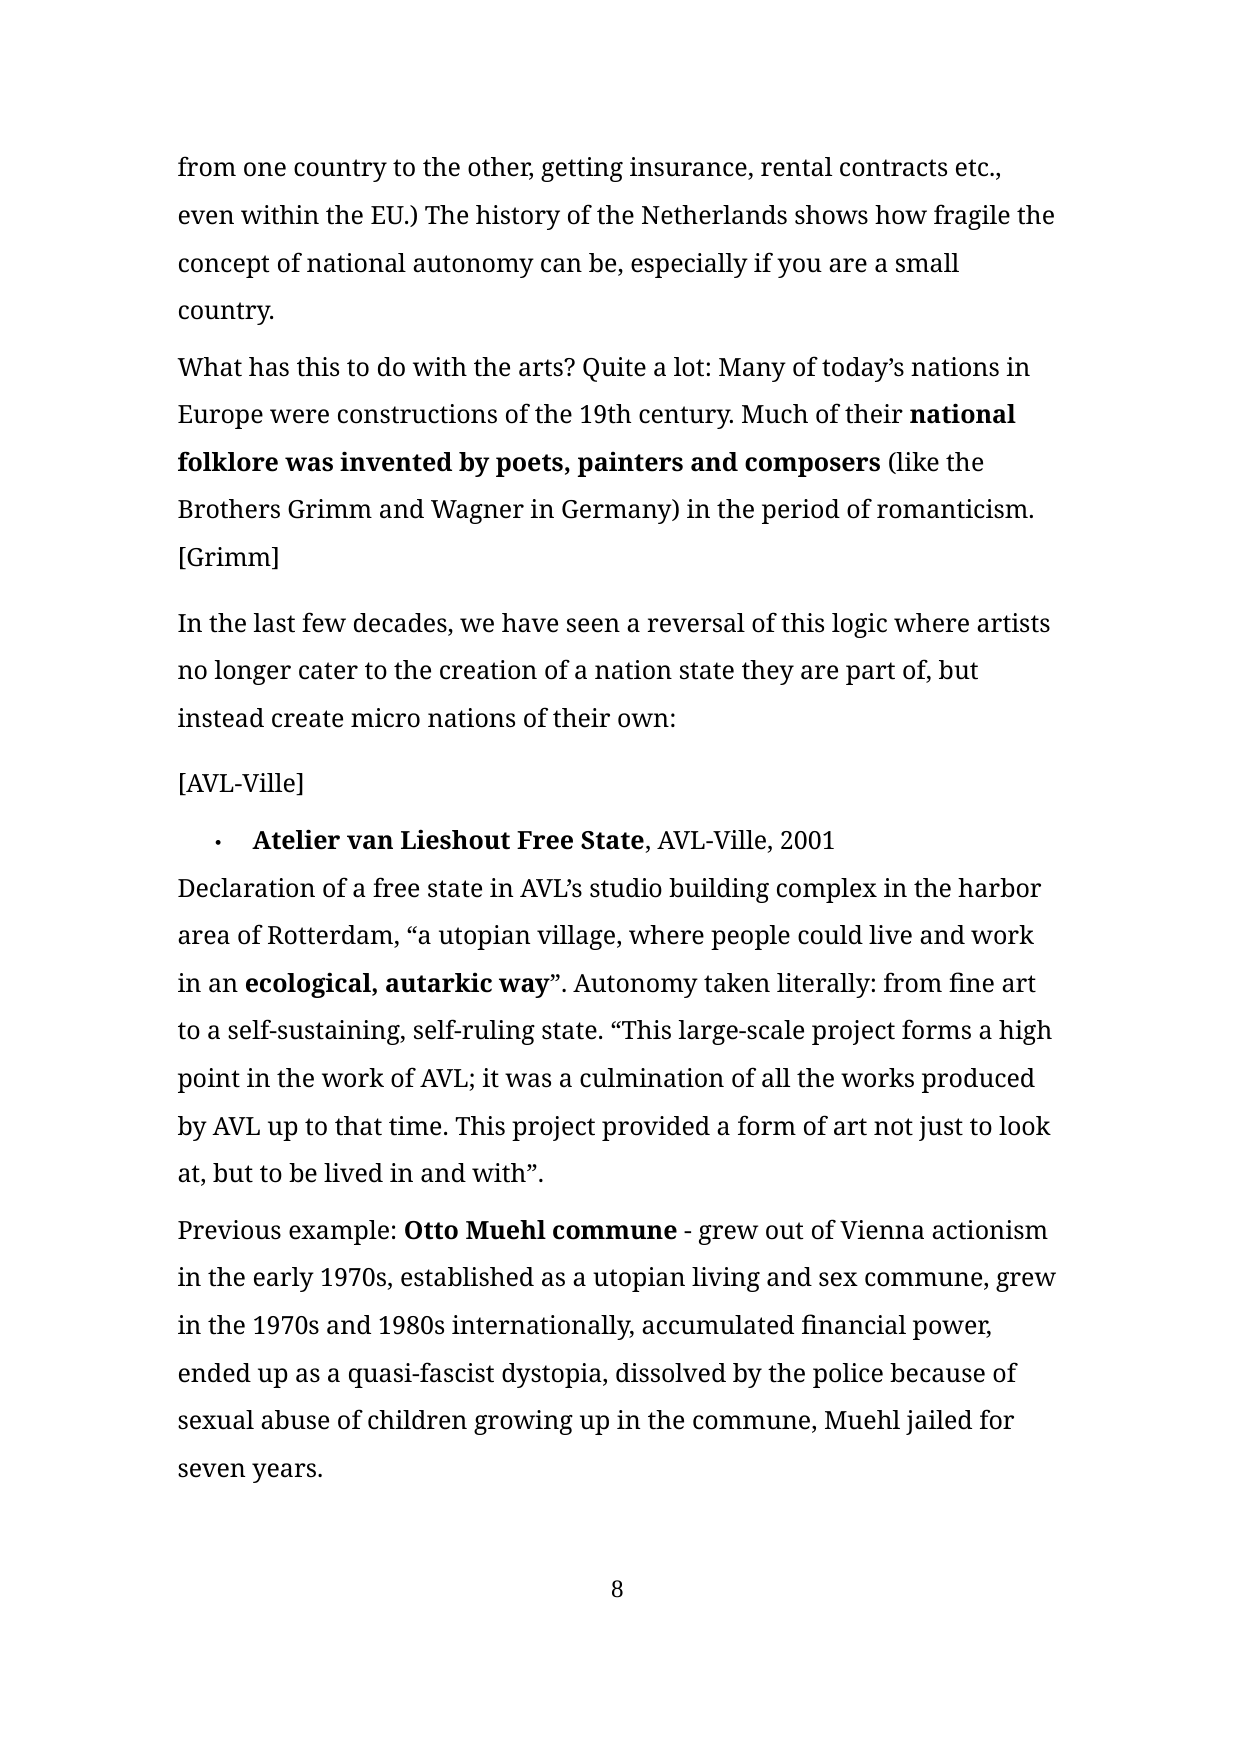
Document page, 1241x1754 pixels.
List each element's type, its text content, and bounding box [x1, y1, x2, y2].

text In the last few decades, we have seen a reversal of this logic where artists no longer cater to the creation of a nation state they are part of, but instead create micro nations of their own: [177, 605, 1063, 734]
text Previous example: Otto Muehl commune - grew out of Vienna actionism in the early 1970s, established as a utopian living and sex commune, grew in the 1970s and 1980s internationally, accumulated financial power, ended up as a quasi-fascist dystopia, dissolved by the police because of sexual abuse of children growing up in the commune, Muehl jailed for seven years. [177, 1212, 1063, 1484]
text [AVL-Ville] [177, 766, 1063, 800]
text What has this to do with the arts? Quite a lot: Many of today’s nations in Europe were constructions of the 19th century. Much of their national folklore was invented by poets, painters and composers (like the Brothers Grimm and Wagner in Germany) in the period of romanticism. [Grimm] [177, 349, 1063, 574]
text from one country to the other, getting insurance, rental contracts etc., even within the EU.) The history of the Netherlands shows how fragile the concept of national autonomy can be, especially if you are a small country. [177, 150, 1063, 327]
text Declaration of a free state in AVL’s studio building complex in the harbor area of Rotterdam, “a utopian village, where people could live and work in an ecological, autarkic way”. Autonomy taken literally: from fine art to a self-sustaining, self-ruling state. “This large-scale project forms a high point in the work of AVL; it was a culmination of all the works produced by AVL up to that time. This project provided a form of art not just to look at, but to be lived in and with”. [177, 870, 1063, 1190]
list Atelier van Lieshout Free State, AVL-Ville, 2001 [215, 823, 1063, 857]
